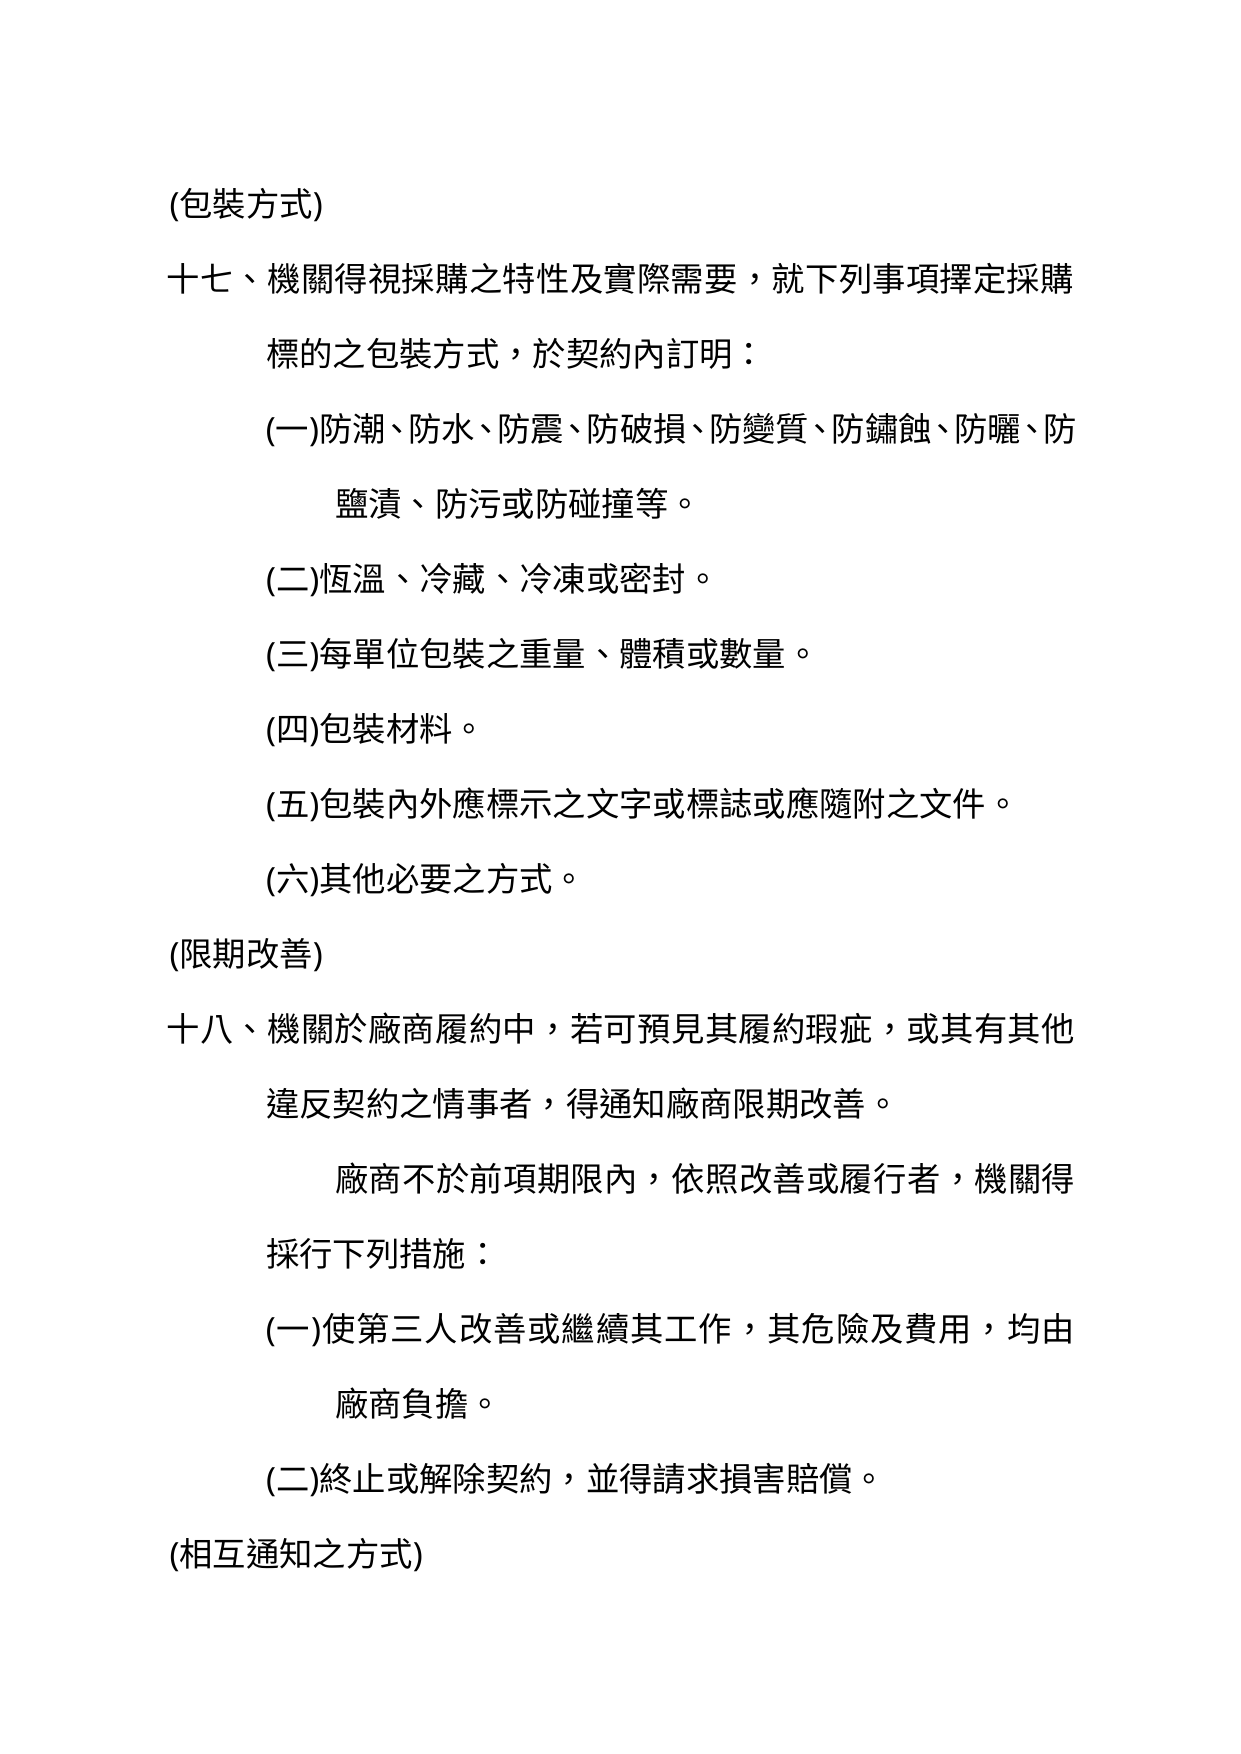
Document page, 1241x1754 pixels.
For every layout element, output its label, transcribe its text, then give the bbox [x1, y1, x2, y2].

table_cell (限期改善) 十八、機關於廠商履約中，若可預見其履約瑕疵，或其有其他違反契約之情事者，得通知廠商限期改善。 廠商不於前項期限內，依照改善或履行者，機關得採行下列措施： (一)使第三人改善或繼續其工作，其危險及費用，均由廠商負擔。 (二)終止或解除契約，並得請求損害賠償。 [166, 915, 1085, 1514]
table_cell (包裝方式) 十七、機關得視採購之特性及實際需要，就下列事項擇定採購標的之包裝方式，於契約內訂明： (一)防潮、防水、防震、防破損、防變質、防鏽蝕、防曬、防鹽漬、防污或防碰撞等。 (二)恆溫、冷藏、冷凍或密封。 (三)每單位包裝之重量、體積或數量。 (四)包裝材料。 (五)包裝內外應標示之文字或標誌或應隨附之文件。 (六)其他必要之方式。 [166, 165, 1085, 914]
table_cell (相互通知之方式) [166, 1515, 1085, 1589]
